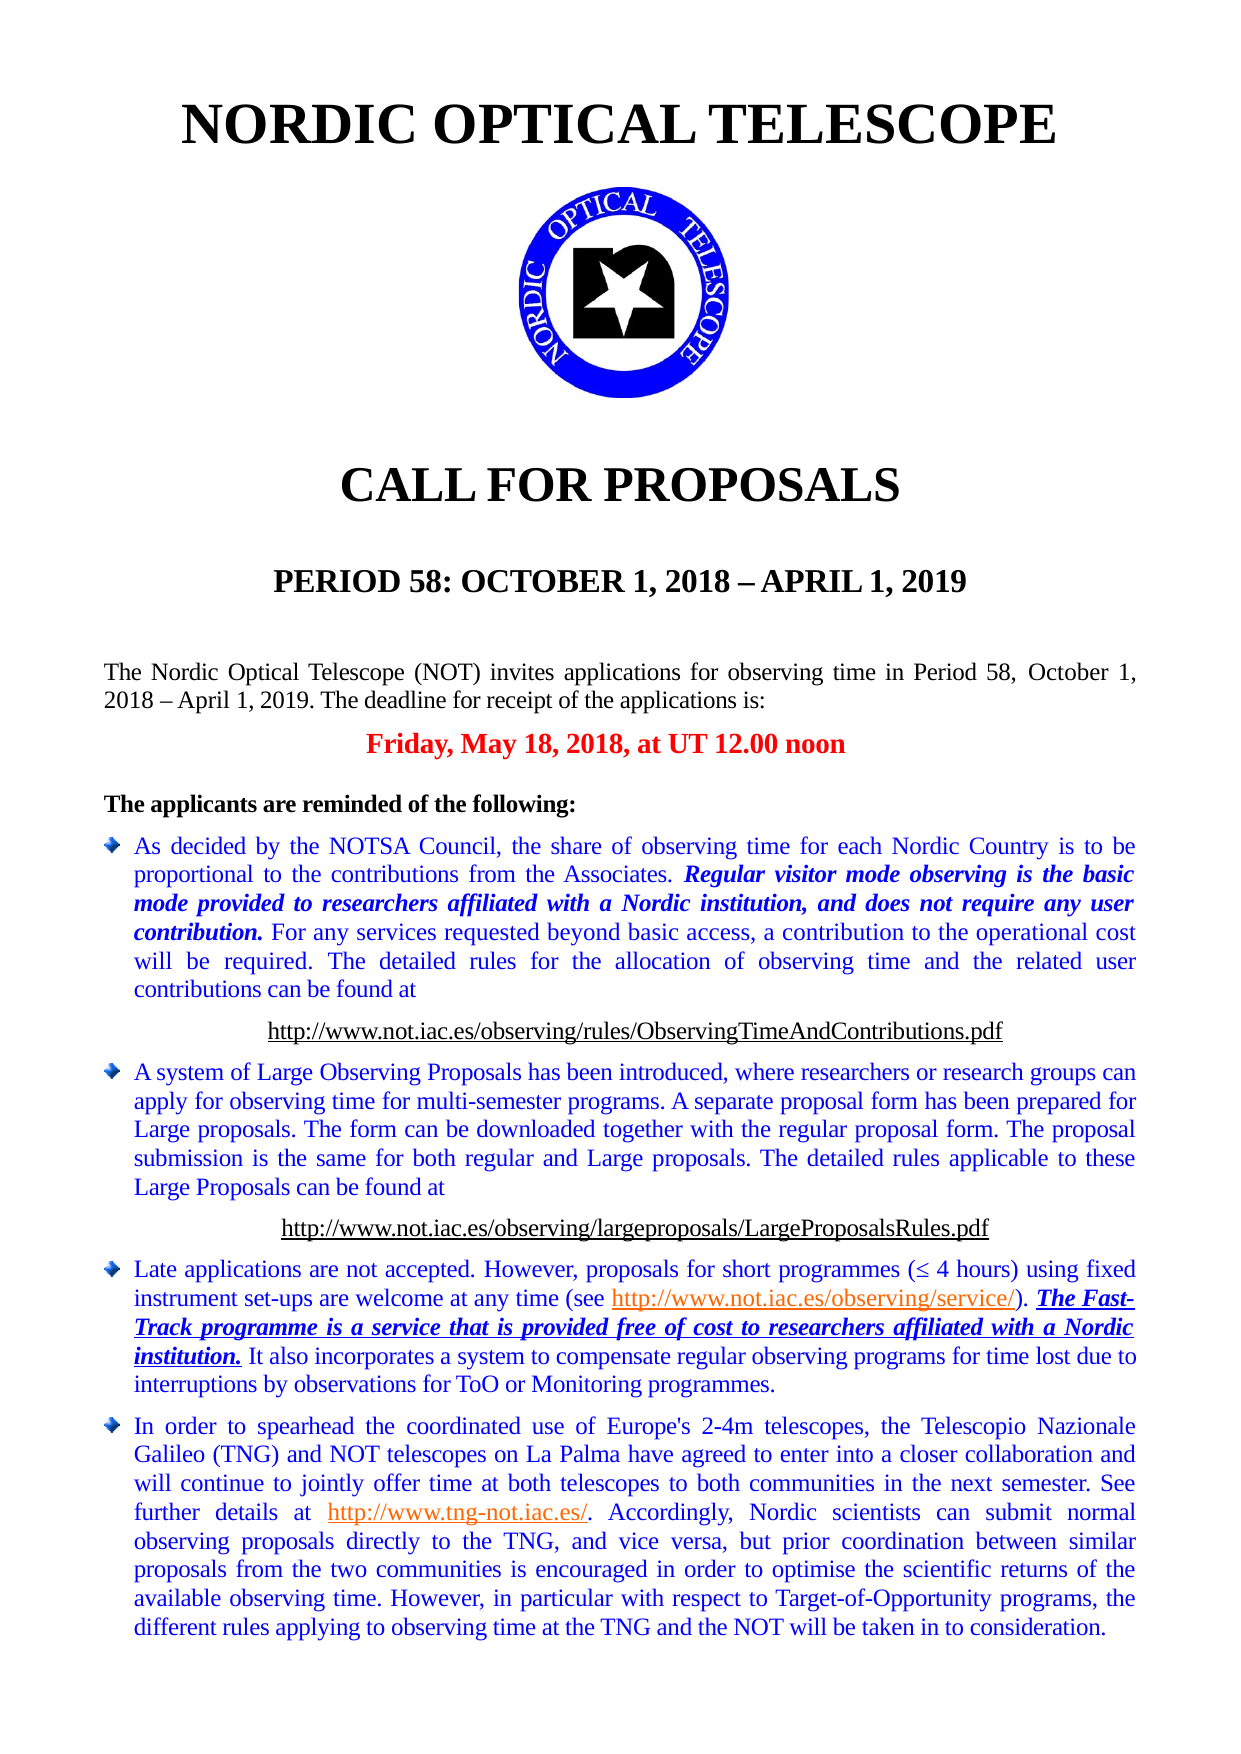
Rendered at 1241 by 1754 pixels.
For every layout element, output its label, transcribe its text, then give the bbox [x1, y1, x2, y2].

subtitle NORDIC OPTICAL TELESCOPE [103, 88, 1137, 156]
list http://www.not.iac.es/observing/largeproposals/LargeProposalsRules.pdf [103, 1213, 1137, 1242]
list A system of Large Observing Proposals has been introduced, where researchers or research groups can apply for observing time for multi-semester programs. A separate proposal form has been prepared for Large proposals. The form can be downloaded together with the regular proposal form. The proposal submission is the same for both regular and Large proposals. The detailed rules applicable to these Large Proposals can be found at [103, 1057, 1137, 1201]
text Friday, May 18, 2018, at UT 12.00 noon [103, 727, 1137, 760]
picture [104, 1261, 120, 1277]
text The applicants are reminded of the following: [103, 789, 1137, 818]
subtitle CALL FOR PROPOSALS [103, 455, 1137, 513]
subtitle PERIOD 58: OCTOBER 1, 2018 – APRIL 1, 2019 [103, 561, 1137, 599]
list In order to spearhead the coordinated use of Europe's 2-4m telescopes, the Telescopio Nazionale Galileo (TNG) and NOT telescopes on La Palma have agreed to enter into a closer collaboration and will continue to jointly offer time at both telescopes to both communities in the next semester. See further details at http://www.tng-not.iac.es/. Accordingly, Nordic scientists can submit normal observing proposals directly to the TNG, and vice versa, but prior coordination between similar proposals from the two communities is encouraged in order to optimise the scientific returns of the available observing time. However, in particular with respect to Target-of-Opportunity programs, the different rules applying to observing time at the TNG and the NOT will be taken in to consideration. [103, 1411, 1137, 1641]
list http://www.not.iac.es/observing/rules/ObservingTimeAndContributions.pdf [103, 1016, 1137, 1044]
picture [104, 837, 120, 853]
picture [104, 1063, 120, 1079]
list As decided by the NOTSA Council, the share of observing time for each Nordic Country is to be proportional to the contributions from the Associates. Regular visitor mode observing is the basic mode provided to researchers affiliated with a Nordic institution, and does not require any user contribution. For any services requested beyond basic access, a contribution to the operational cost will be required. The detailed rules for the allocation of observing time and the related user contributions can be found at [103, 831, 1137, 1003]
picture [518, 187, 729, 398]
picture [104, 1417, 120, 1433]
text The Nordic Optical Telescope (NOT) invites applications for observing time in Period 58, October 1, 2018 – April 1, 2019. The deadline for receipt of the applications is: [103, 657, 1137, 714]
list Late applications are not accepted. However, proposals for short programmes (≤ 4 hours) using fixed instrument set-ups are welcome at any time (see http://www.not.iac.es/observing/service/). The Fast-Track programme is a service that is provided free of cost to researchers affiliated with a Nordic institution. It also incorporates a system to compensate regular observing programs for time lost due to interruptions by observations for ToO or Monitoring programmes. [103, 1254, 1137, 1398]
